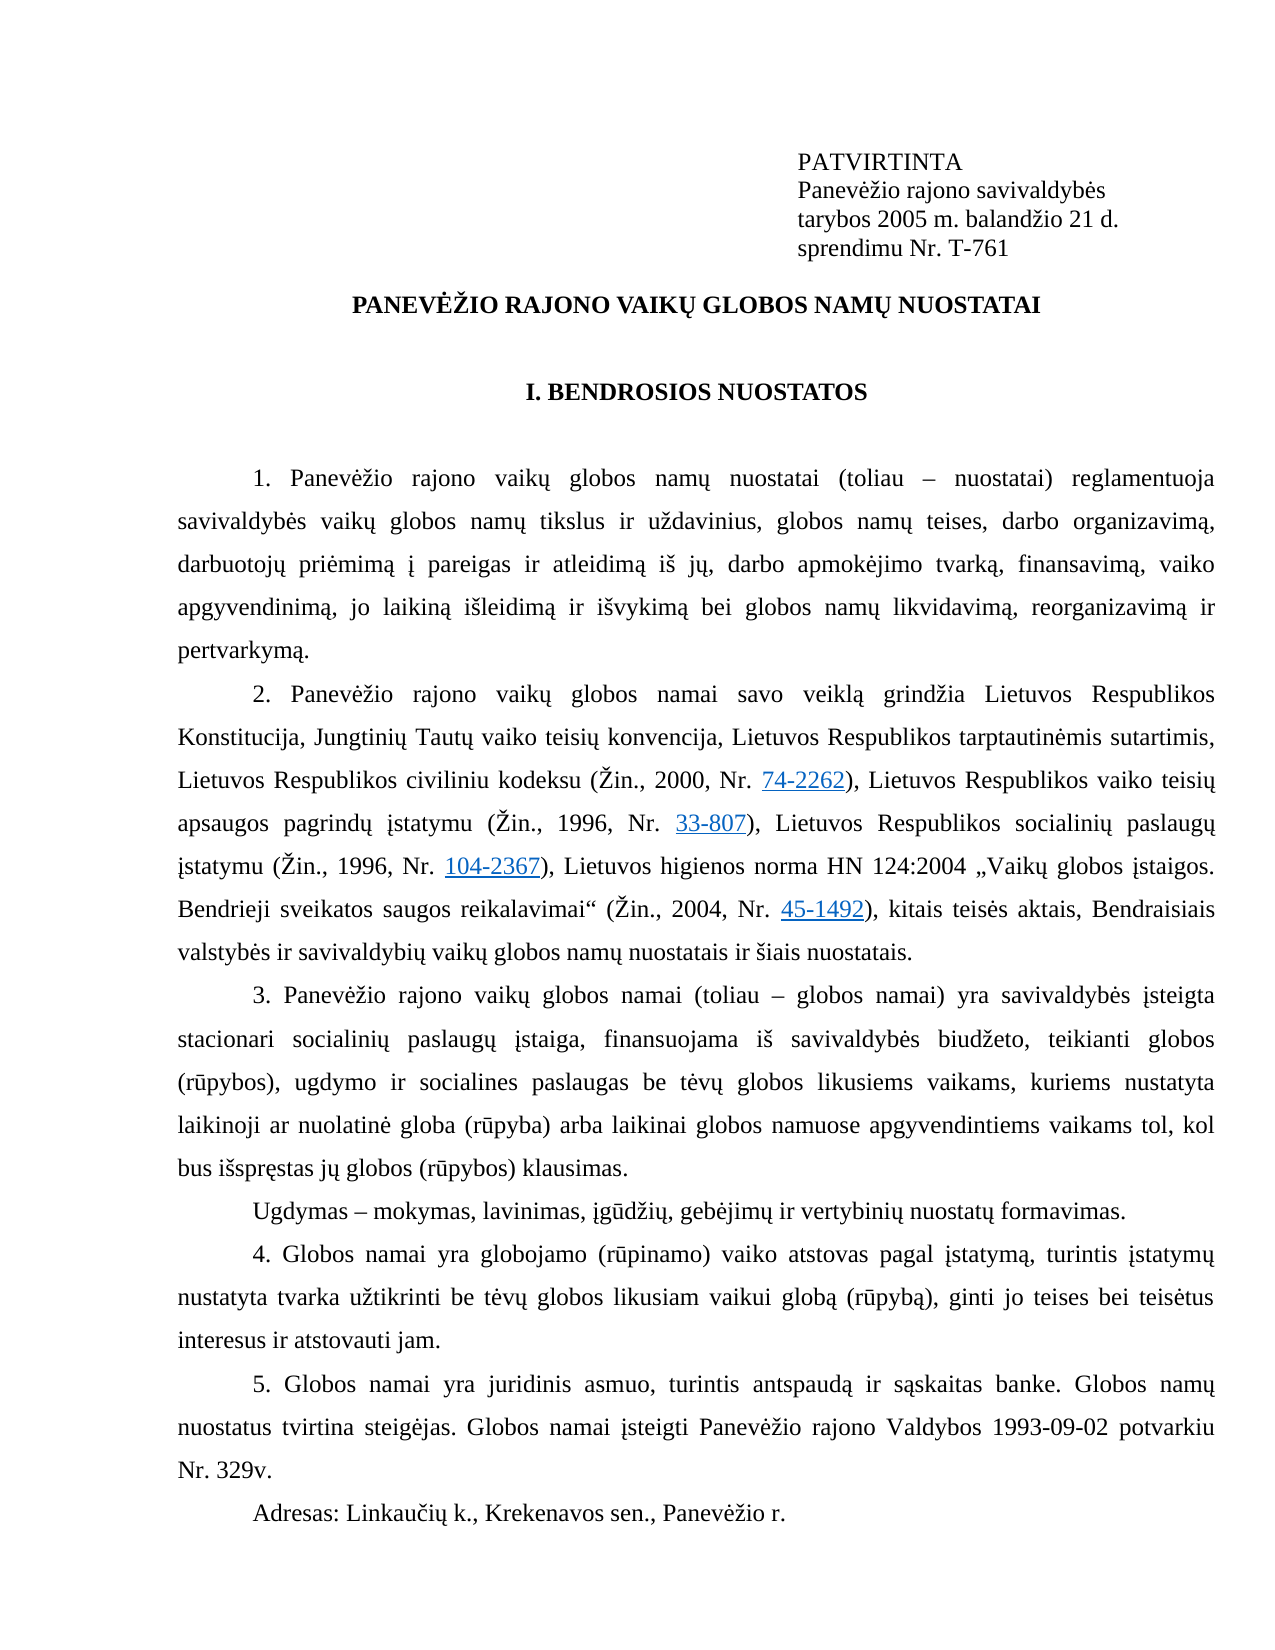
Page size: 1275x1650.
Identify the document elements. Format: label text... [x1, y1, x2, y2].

text 2. Panevėžio rajono vaikų globos namai savo veiklą grindžia Lietuvos Respublikos Konstitucija, Jungtinių Tautų vaiko teisių konvencija, Lietuvos Respublikos tarptautinėmis sutartimis, Lietuvos Respublikos civiliniu kodeksu (Žin., 2000, Nr. 74-2262), Lietuvos Respublikos vaiko teisių apsaugos pagrindų įstatymu (Žin., 1996, Nr. 33-807), Lietuvos Respublikos socialinių paslaugų įstatymu (Žin., 1996, Nr. 104-2367), Lietuvos higienos norma HN 124:2004 „Vaikų globos įstaigos. Bendrieji sveikatos saugos reikalavimai“ (Žin., 2004, Nr. 45-1492), kitais teisės aktais, Bendraisiais valstybės ir savivaldybių vaikų globos namų nuostatais ir šiais nuostatais. [177, 679, 1216, 966]
text PANEVĖŽIO RAJONO VAIKŲ GLOBOS NAMŲ NUOSTATAI [177, 291, 1216, 319]
text 3. Panevėžio rajono vaikų globos namai (toliau – globos namai) yra savivaldybės įsteigta stacionari socialinių paslaugų įstaiga, finansuojama iš savivaldybės biudžeto, teikianti globos (rūpybos), ugdymo ir socialines paslaugas be tėvų globos likusiems vaikams, kuriems nustatyta laikinoji ar nuolatinė globa (rūpyba) arba laikinai globos namuose apgyvendintiems vaikams tol, kol bus išspręstas jų globos (rūpybos) klausimas. [177, 981, 1216, 1182]
text tarybos 2005 m. balandžio 21 d. [797, 204, 1216, 233]
text Adresas: Linkaučių k., Krekenavos sen., Panevėžio r. [177, 1498, 1216, 1527]
text 4. Globos namai yra globojamo (rūpinamo) vaiko atstovas pagal įstatymą, turintis įstatymų nustatyta tvarka užtikrinti be tėvų globos likusiam vaikui globą (rūpybą), ginti jo teises bei teisėtus interesus ir atstovauti jam. [177, 1239, 1216, 1354]
text Ugdymas – mokymas, lavinimas, įgūdžių, gebėjimų ir vertybinių nuostatų formavimas. [177, 1196, 1216, 1225]
text 1. Panevėžio rajono vaikų globos namų nuostatai (toliau – nuostatai) reglamentuoja savivaldybės vaikų globos namų tikslus ir uždavinius, globos namų teises, darbo organizavimą, darbuotojų priėmimą į pareigas ir atleidimą iš jų, darbo apmokėjimo tvarką, finansavimą, vaiko apgyvendinimą, jo laikiną išleidimą ir išvykimą bei globos namų likvidavimą, reorganizavimą ir pertvarkymą. [177, 463, 1216, 664]
text PATVIRTINTA [177, 147, 1216, 176]
text I. BENDROSIOS NUOSTATOS [177, 377, 1216, 406]
text 5. Globos namai yra juridinis asmuo, turintis antspaudą ir sąskaitas banke. Globos namų nuostatus tvirtina steigėjas. Globos namai įsteigti Panevėžio rajono Valdybos 1993-09-02 potvarkiu Nr. 329v. [177, 1369, 1216, 1484]
text sprendimu Nr. T-761 [797, 233, 1216, 262]
text Panevėžio rajono savivaldybės [797, 176, 1216, 204]
